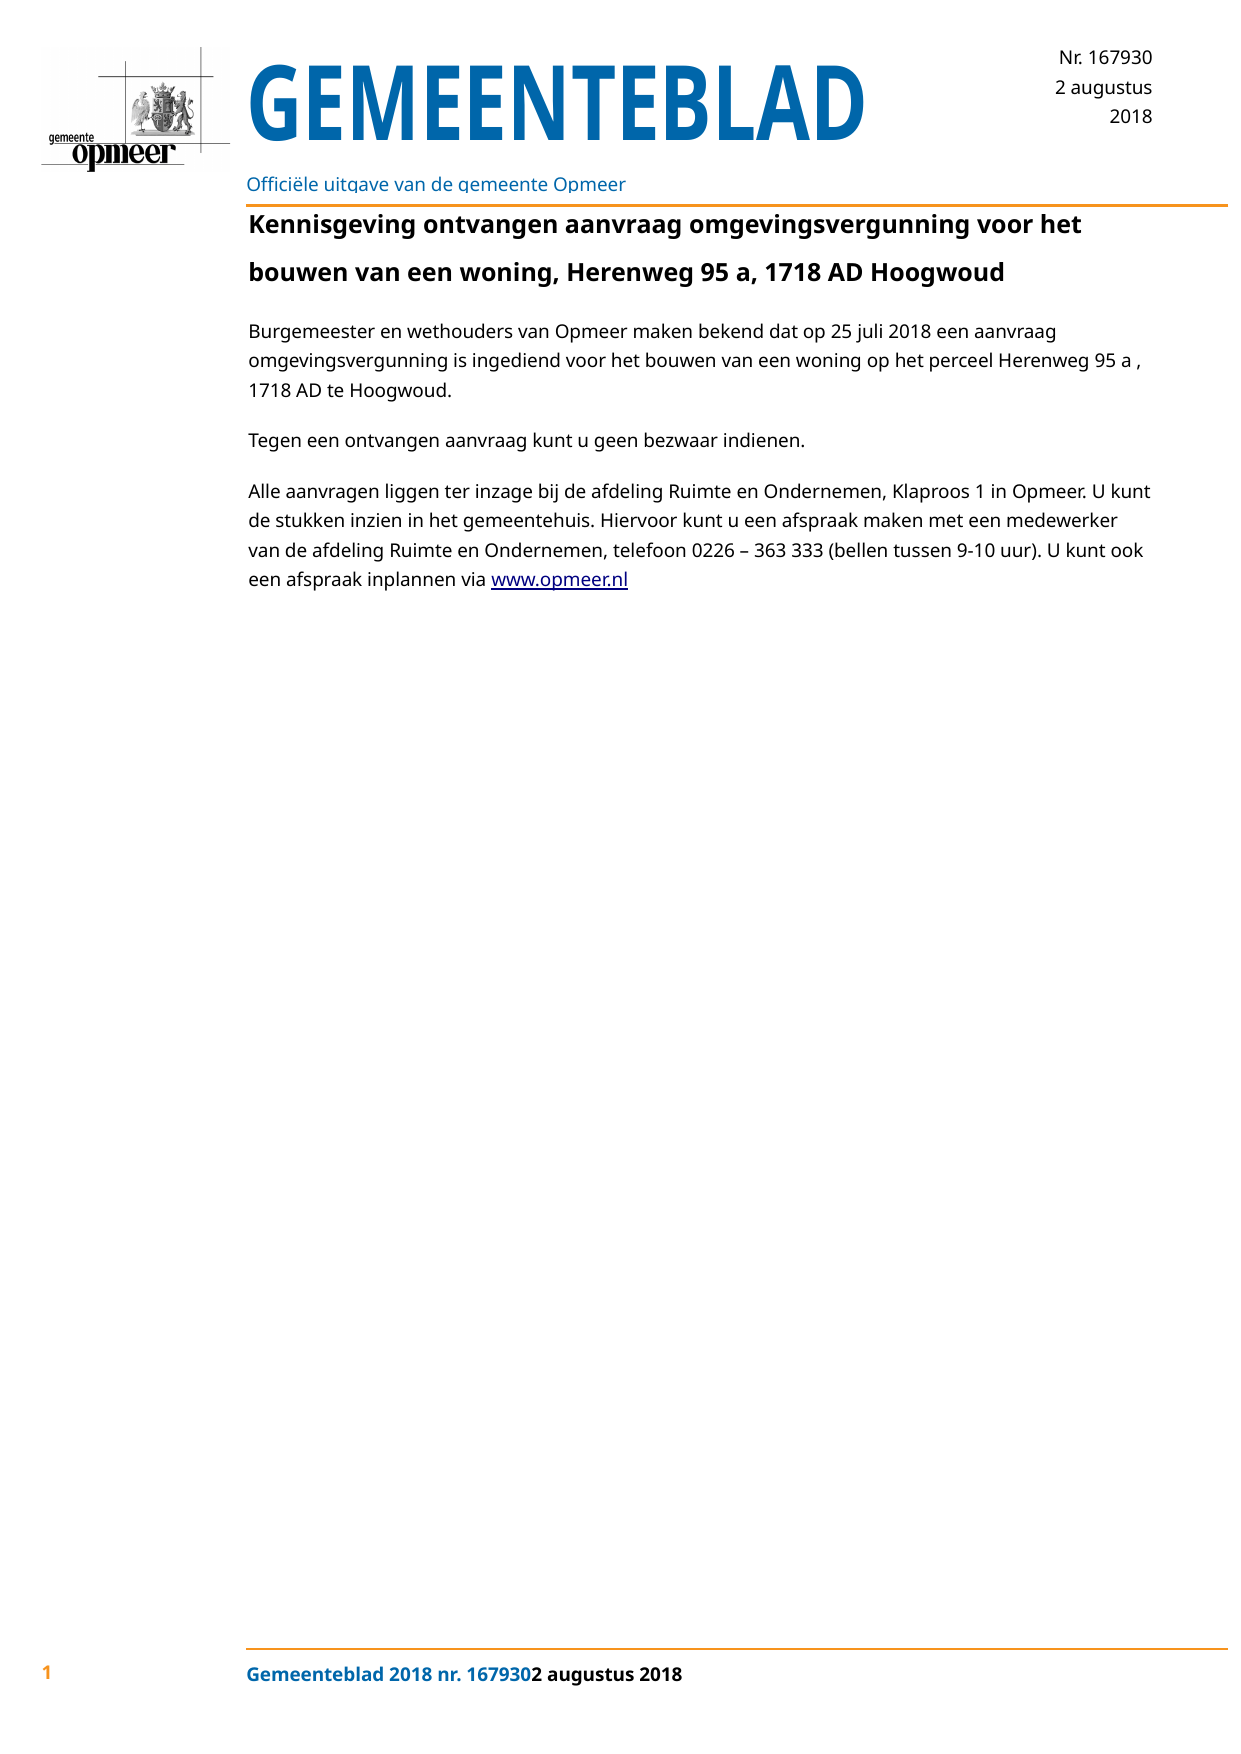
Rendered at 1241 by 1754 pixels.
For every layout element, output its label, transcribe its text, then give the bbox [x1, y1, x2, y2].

picture [41, 47, 231, 172]
text Alle aanvragen liggen ter inzage bij de afdeling Ruimte en Ondernemen, Klaproos 1 in Opmeer. U kunt de stukken inzien in het gemeentehuis. Hiervoor kunt u een afspraak maken met een medewerker van de afdeling Ruimte en Ondernemen, telefoon 0226 – 363 333 (bellen tussen 9-10 uur). U kunt ook een afspraak inplannen via www.opmeer.nl [248, 478, 1152, 592]
text Burgemeester en wethouders van Opmeer maken bekend dat op 25 juli 2018 een aanvraag omgevingsvergunning is ingediend voor het bouwen van een woning op het perceel Herenweg 95 a , 1718 AD te Hoogwoud. [248, 318, 1152, 403]
text Kennisgeving ontvangen aanvraag omgevingsvergunning voor het bouwen van een woning, Herenweg 95 a, 1718 AD Hoogwoud [248, 207, 1152, 288]
text Tegen een ontvangen aanvraag kunt u geen bezwaar indienen. [248, 427, 1152, 453]
